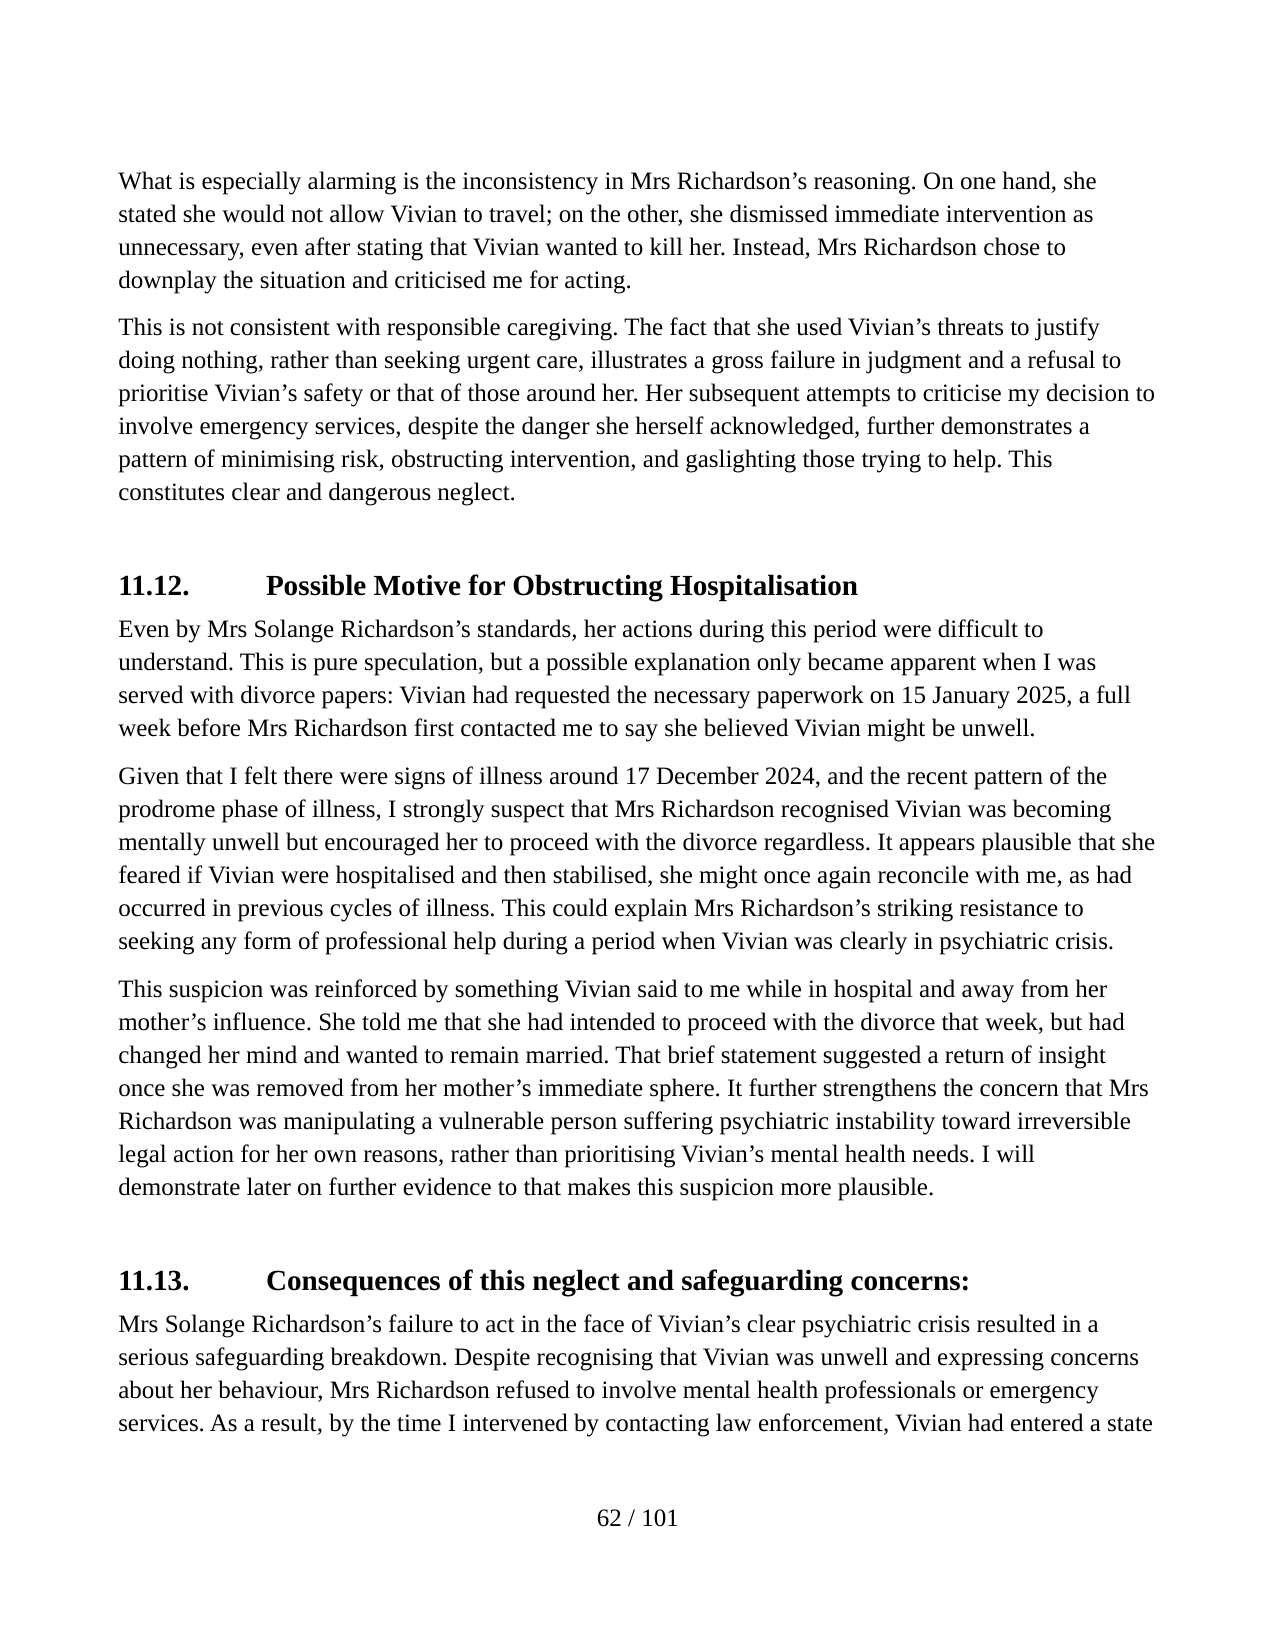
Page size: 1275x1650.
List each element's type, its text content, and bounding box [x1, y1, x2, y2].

text What is especially alarming is the inconsistency in Mrs Richardson’s reasoning. On one hand, she stated she would not allow Vivian to travel; on the other, she dismissed immediate intervention as unnecessary, even after stating that Vivian wanted to kill her. Instead, Mrs Richardson chose to downplay the situation and criticised me for acting. [118, 166, 1157, 293]
text Even by Mrs Solange Richardson’s standards, her actions during this period were difficult to understand. This is pure speculation, but a possible explanation only became apparent when I was served with divorce papers: Vivian had requested the necessary paperwork on 15 January 2025, a full week before Mrs Richardson first contacted me to say she believed Vivian might be unwell. [118, 614, 1157, 742]
text This suspicion was reinforced by something Vivian said to me while in hospital and away from her mother’s influence. She told me that she had intended to proceed with the divorce that week, but had changed her mind and wanted to remain married. That brief statement suggested a return of insight once she was removed from her mother’s immediate sphere. It further strengthens the concern that Mrs Richardson was manipulating a vulnerable person suffering psychiatric instability toward irreversible legal action for her own reasons, rather than prioritising Vivian’s mental health needs. I will demonstrate later on further evidence to that makes this suspicion more plausible. [118, 974, 1157, 1201]
text Given that I felt there were signs of illness around 17 December 2024, and the recent pattern of the prodrome phase of illness, I strongly suspect that Mrs Richardson recognised Vivian was becoming mentally unwell but encouraged her to proceed with the divorce regardless. It appears plausible that she feared if Vivian were hospitalised and then stabilised, she might once again reconcile with me, as had occurred in previous cycles of illness. This could explain Mrs Richardson’s striking resistance to seeking any form of professional help during a period when Vivian was clearly in psychiatric crisis. [118, 761, 1157, 955]
text This is not consistent with responsible caregiving. The fact that she used Vivian’s threats to justify doing nothing, rather than seeking urgent care, illustrates a gross failure in judgment and a refusal to prioritise Vivian’s safety or that of those around her. Her subsequent attempts to criticise my decision to involve emergency services, despite the danger she herself acknowledged, further demonstrates a pattern of minimising risk, obstructing intervention, and gaslighting those trying to help. This constitutes clear and dangerous neglect. [118, 312, 1157, 506]
subtitle Consequences of this neglect and safeguarding concerns: [118, 1263, 1157, 1296]
text Mrs Solange Richardson’s failure to act in the face of Vivian’s clear psychiatric crisis resulted in a serious safeguarding breakdown. Despite recognising that Vivian was unwell and expressing concerns about her behaviour, Mrs Richardson refused to involve mental health professionals or emergency services. As a result, by the time I intervened by contacting law enforcement, Vivian had entered a state [118, 1309, 1157, 1437]
subtitle Possible Motive for Obstructing Hospitalisation [118, 568, 1157, 602]
